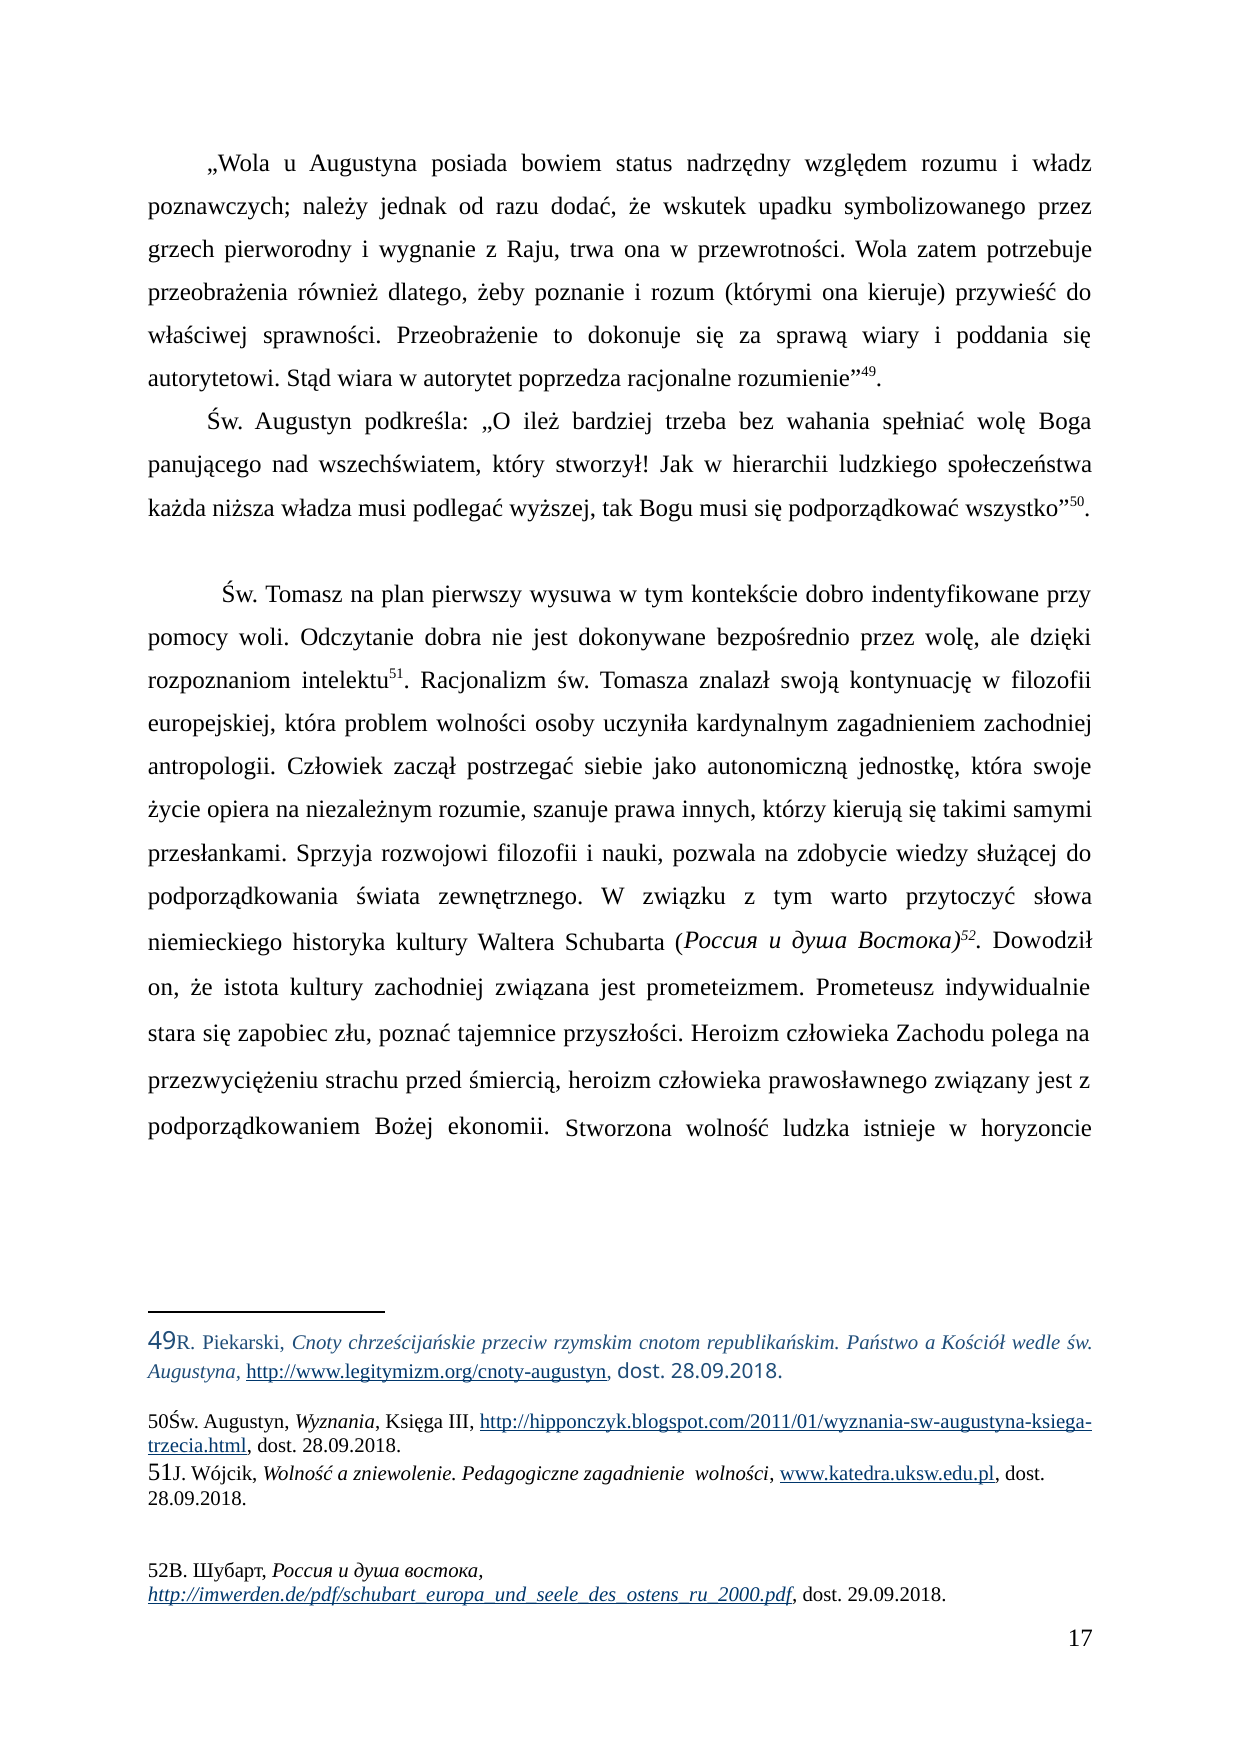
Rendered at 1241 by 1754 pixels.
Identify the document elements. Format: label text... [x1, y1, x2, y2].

subtitle R. Piekarski, Cnoty chrześcijańskie przeciw rzymskim cnotom republikańskim. Państwo a Kościół wedle św. Augustyna, http://www.legitymizm.org/cnoty-augustyn, dost. 28.09.2018. [148, 1323, 1093, 1385]
text Św. Augustyn, Wyznania, Księga III, http://hipponczyk.blogspot.com/2011/01/wyznania-sw-augustyna-ksiega-trzecia.html, dost. 28.09.2018. [148, 1409, 1093, 1457]
text J. Wójcik, Wolność a zniewolenie. Pedagogiczne zagadnienie wolności, www.katedra.uksw.edu.pl, dost. 28.09.2018. [148, 1457, 1093, 1510]
text Św. Augustyn podkreśla: „O ileż bardziej trzeba bez wahania spełniać wolę Boga panującego nad wszechświatem, który stworzył! Jak w hierarchii ludzkiego społeczeństwa każda niższa władza musi podlegać wyższej, tak Bogu musi się podporządkować wszystko”. [148, 406, 1093, 521]
text В. Шубарт, Россия и душа востока, http://imwerden.de/pdf/schubart_europa_und_seele_des_ostens_ru_2000.pdf, dost. 29.09.2018. [148, 1558, 1093, 1606]
text „Wola u Augustyna posiada bowiem status nadrzędny względem rozumu i władz poznawczych; należy jednak od razu dodać, że wskutek upadku symbolizowanego przez grzech pierworodny i wygnanie z Raju, trwa ona w przewrotności. Wola zatem potrzebuje przeobrażenia również dlatego, żeby poznanie i rozum (którymi ona kieruje) przywieść do właściwej sprawności. Przeobrażenie to dokonuje się za sprawą wiary i poddania się autorytetowi. Stąd wiara w autorytet poprzedza racjonalne rozumienie”. [148, 148, 1093, 392]
text Św. Tomasz na plan pierwszy wysuwa w tym kontekście dobro indentyfikowane przy pomocy woli. Odczytanie dobra nie jest dokonywane bezpośrednio przez wolę, ale dzięki rozpoznaniom intelektu. Racjonalizm św. Tomasza znalazł swoją kontynuację w filozofii europejskiej, która problem wolności osoby uczyniła kardynalnym zagadnieniem zachodniej antropologii. Człowiek zaczął postrzegać siebie jako autonomiczną jednostkę, która swoje życie opiera na niezależnym rozumie, szanuje prawa innych, którzy kierują się takimi samymi przesłankami. Sprzyja rozwojowi filozofii i nauki, pozwala na zdobycie wiedzy służącej do podporządkowania świata zewnętrznego. W związku z tym warto przytoczyć słowa niemieckiego historyka kultury Waltera Schubarta (Россия и душа Востока). Dowodził on, że istota kultury zachodniej związana jest prometeizmem. Prometeusz indywidualnie stara się zapobiec złu, poznać tajemnice przyszłości. Heroizm człowieka Zachodu polega na przezwyciężeniu strachu przed śmiercią, heroizm człowieka prawosławnego związany jest z podporządkowaniem Bożej ekonomii. Stworzona wolność ludzka istnieje w horyzoncie [148, 579, 1093, 1185]
